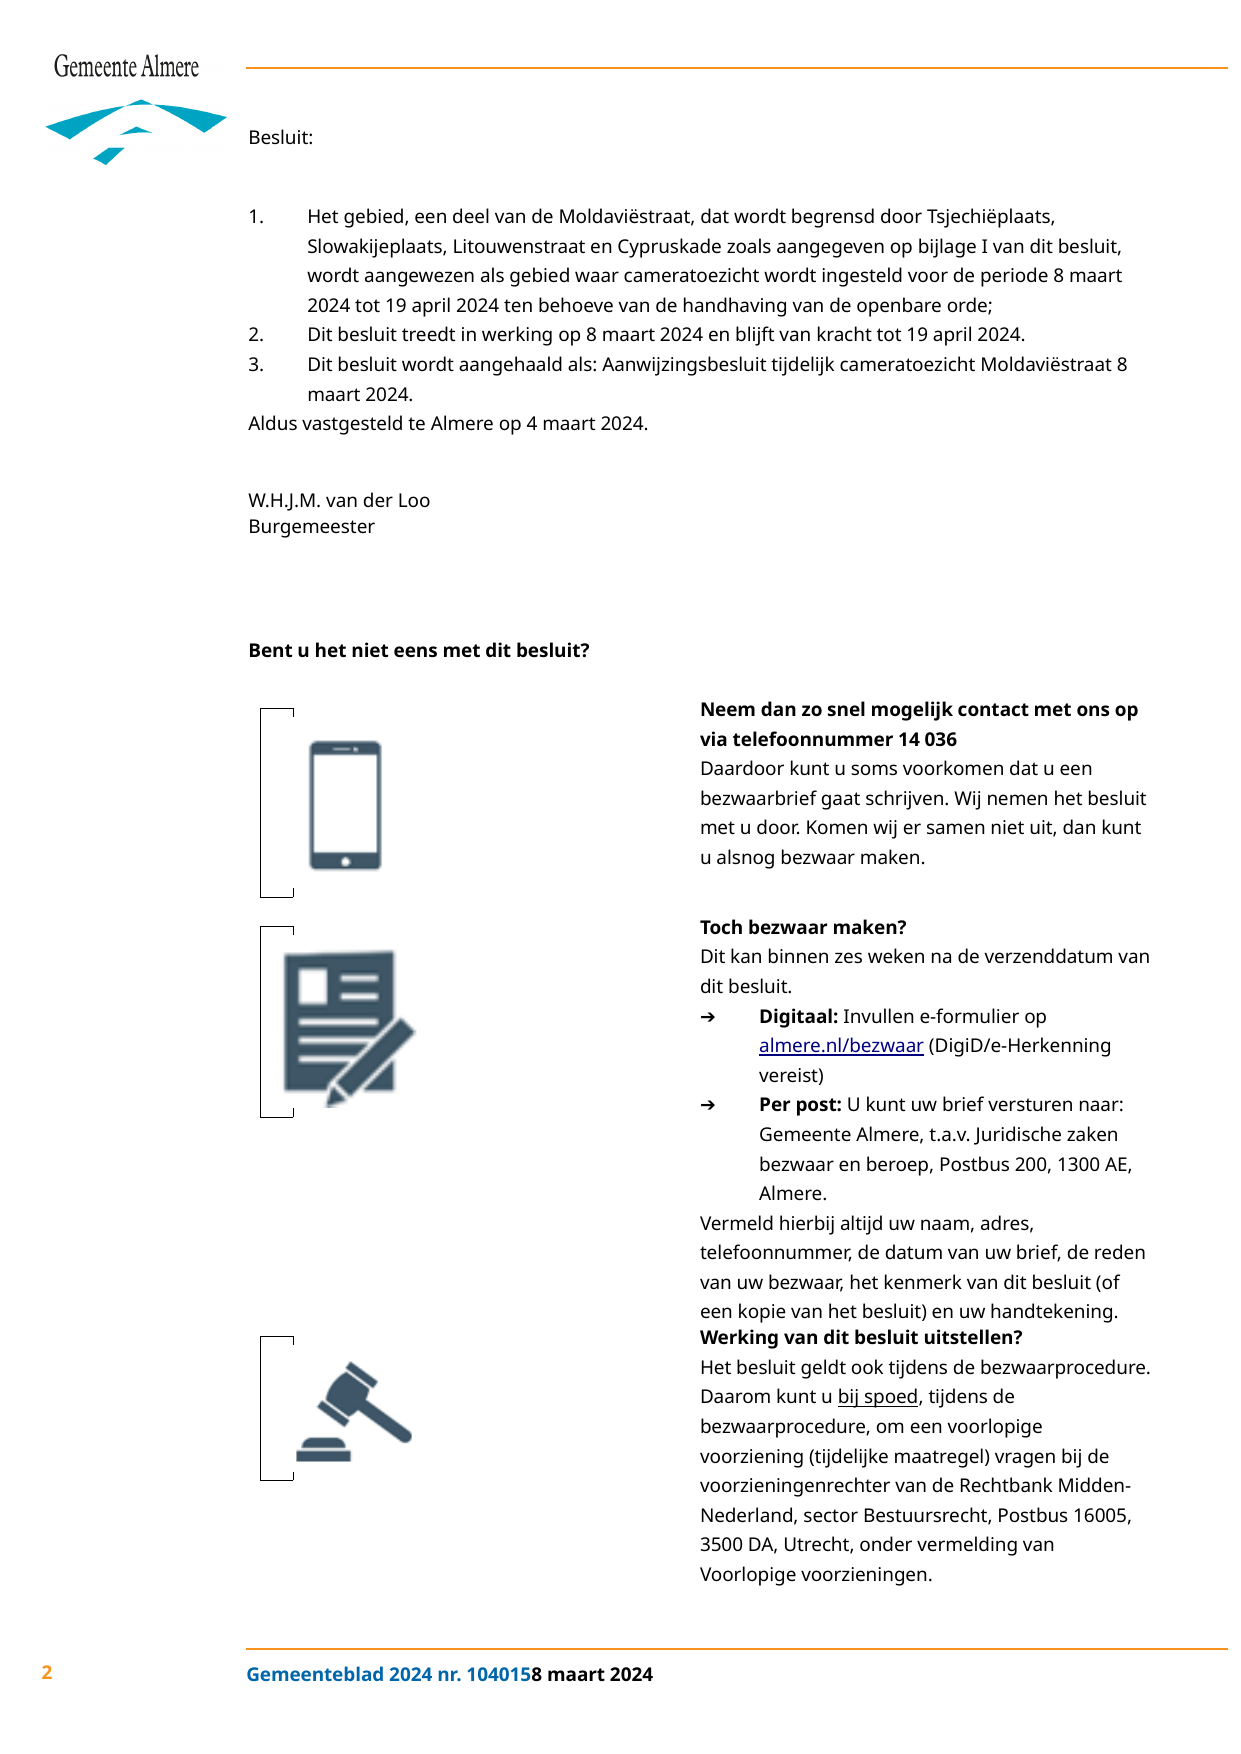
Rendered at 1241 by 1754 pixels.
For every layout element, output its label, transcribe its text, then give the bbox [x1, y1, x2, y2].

table_cell [248, 1325, 700, 1587]
list Het gebied, een deel van de Moldaviëstraat, dat wordt begrensd door Tsjechiëplaats, Slowakijeplaats, Litouwenstraat en Cypruskade zoals aangegeven op bijlage I van dit besluit, wordt aangewezen als gebied waar cameratoezicht wordt ingesteld voor de periode 8 maart 2024 tot 19 april 2024 ten behoeve van de handhaving van de openbare orde; [248, 203, 1152, 318]
picture [268, 935, 417, 1108]
table_header Neem dan zo snel mogelijk contact met ons op via telefoonnummer 14 036 Daardoor kunt u soms voorkomen dat u een bezwaarbrief gaat schrijven. Wij nemen het besluit met u door. Komen wij er samen niet uit, dan kunt u alsnog bezwaar maken. [700, 696, 1152, 914]
picture [41, 47, 231, 172]
table_cell [248, 914, 700, 1324]
table_header [248, 696, 700, 914]
text Aldus vastgesteld te Almere op 4 maart 2024. [248, 410, 1152, 436]
text Burgemeester [248, 513, 1152, 539]
table_cell Toch bezwaar maken? Dit kan binnen zes weken na de verzenddatum van dit besluit. Digitaal: Invullen e-formulier op almere.nl/bezwaar (DigiD/e-Herkenning vereist) Per post: U kunt uw brief versturen naar: Gemeente Almere, t.a.v. Juridische zaken bezwaar en beroep, Postbus 200, 1300 AE, Almere. Vermeld hierbij altijd uw naam, adres, telefoonnummer, de datum van uw brief, de reden van uw bezwaar, het kenmerk van dit besluit (of een kopie van het besluit) en uw handtekening. [700, 914, 1152, 1324]
picture [268, 717, 417, 888]
text W.H.J.M. van der Loo [248, 487, 1152, 513]
text Besluit: [248, 124, 1152, 150]
list Dit besluit treedt in werking op 8 maart 2024 en blijft van kracht tot 19 april 2024. [248, 322, 1152, 347]
list Dit besluit wordt aangehaald als: Aanwijzingsbesluit tijdelijk cameratoezicht Moldaviëstraat 8 maart 2024. [248, 351, 1152, 406]
text Bent u het niet eens met dit besluit? [248, 637, 1152, 663]
picture [268, 1345, 417, 1472]
table_cell Werking van dit besluit uitstellen? Het besluit geldt ook tijdens de bezwaarprocedure. Daarom kunt u bij spoed, tijdens de bezwaarprocedure, om een voorlopige voorziening (tijdelijke maatregel) vragen bij de voorzieningenrechter van de Rechtbank Midden-Nederland, sector Bestuursrecht, Postbus 16005, 3500 DA, Utrecht, onder vermelding van Voorlopige voorzieningen. [700, 1325, 1152, 1587]
